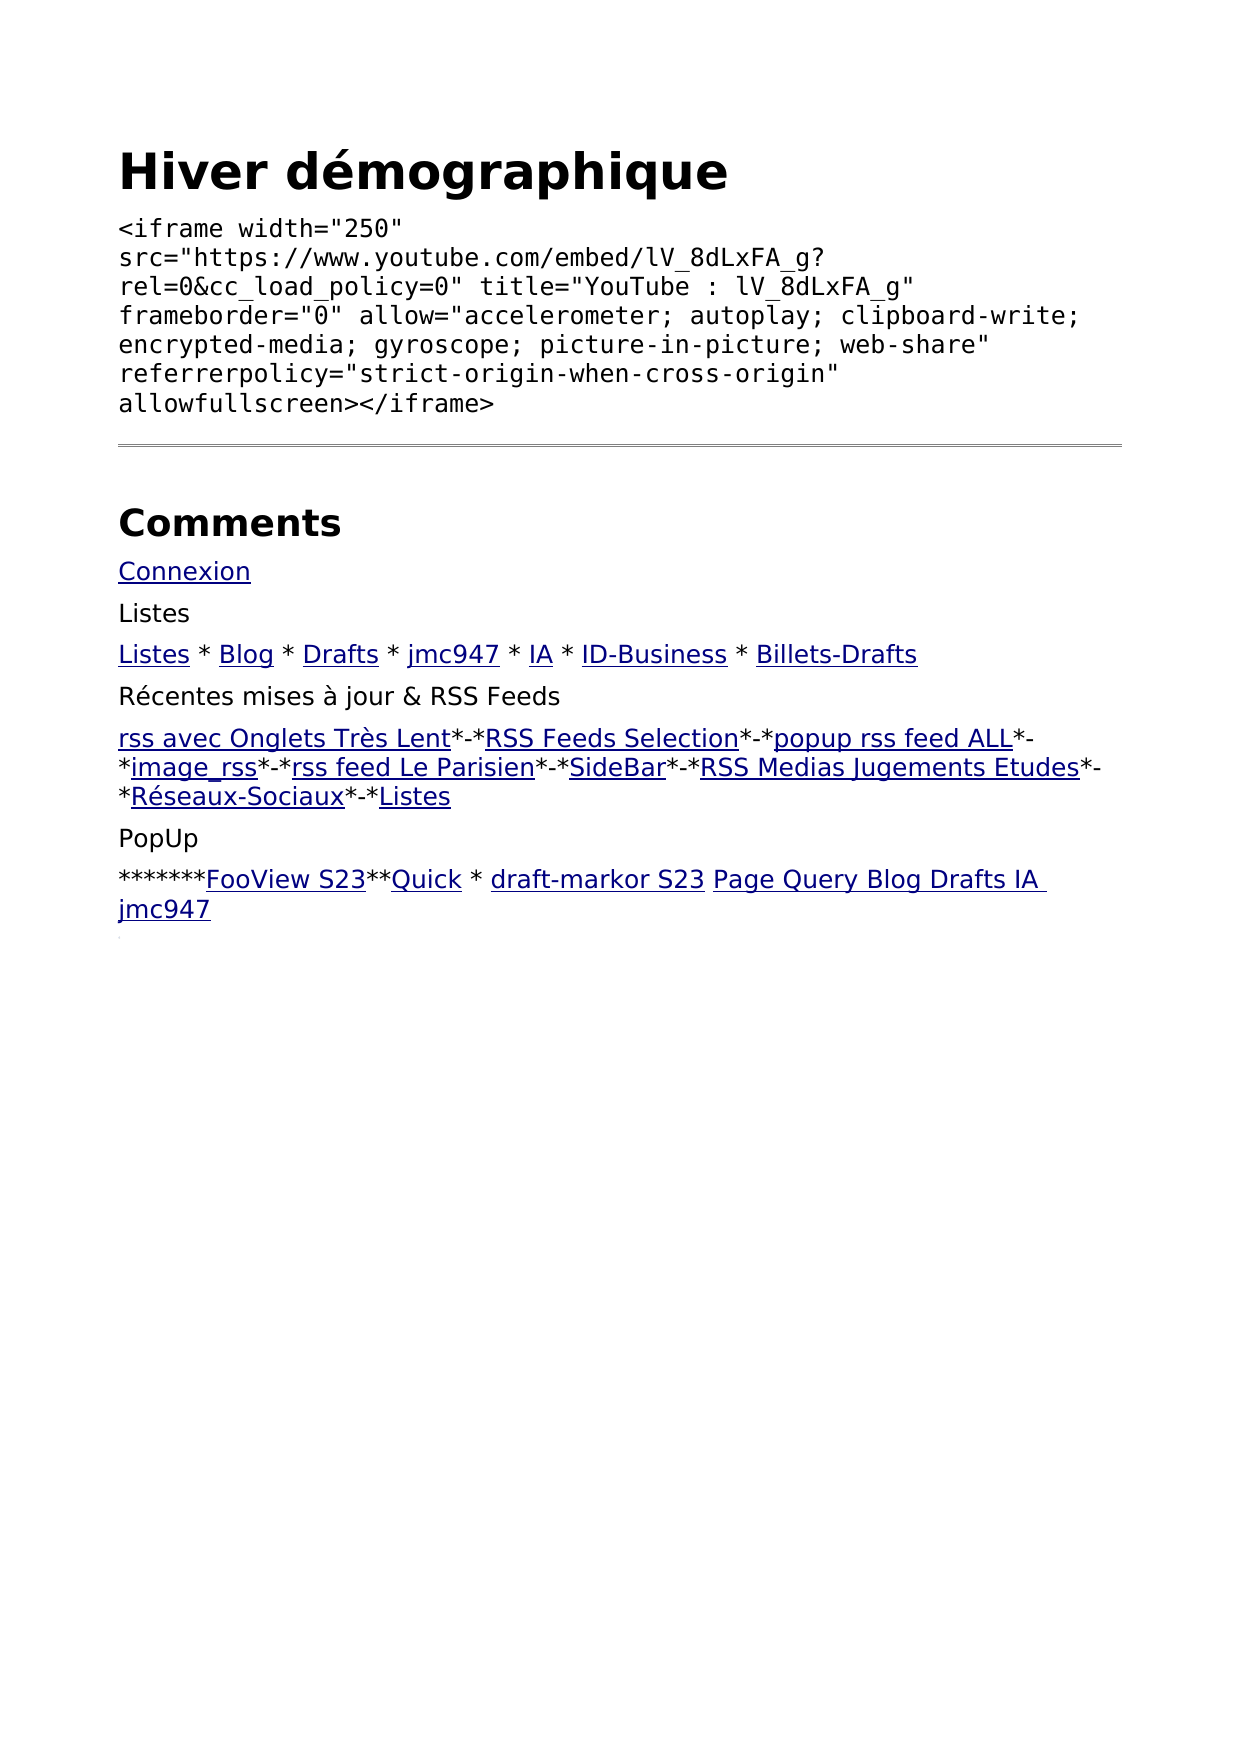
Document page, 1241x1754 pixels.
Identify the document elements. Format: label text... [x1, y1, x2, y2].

text *******FooView S23**Quick * draft-markor S23 Page Query Blog Drafts IA jmc947 [118, 866, 1122, 924]
text Listes * Blog * Drafts * jmc947 * IA * ID-Business * Billets-Drafts [118, 641, 1122, 670]
subtitle Hiver démographique [118, 143, 1122, 201]
text <iframe width="250" src="https://www.youtube.com/embed/lV_8dLxFA_g?rel=0&cc_load_policy=0" title="YouTube : lV_8dLxFA_g" frameborder="0" allow="accelerometer; autoplay; clipboard-write; encrypted-media; gyroscope; picture-in-picture; web-share" referrerpolicy="strict-origin-when-cross-origin" allowfullscreen></iframe> [118, 214, 1122, 418]
text Récentes mises à jour & RSS Feeds [118, 682, 1122, 711]
text Listes [118, 599, 1122, 628]
text Connexion [118, 557, 1122, 586]
text rss avec Onglets Très Lent*-*RSS Feeds Selection*-*popup rss feed ALL*-*image_rss*-*rss feed Le Parisien*-*SideBar*-*RSS Medias Jugements Etudes*-*Réseaux-Sociaux*-*Listes [118, 724, 1122, 811]
subtitle Comments [118, 501, 1122, 545]
text PopUp [118, 824, 1122, 853]
